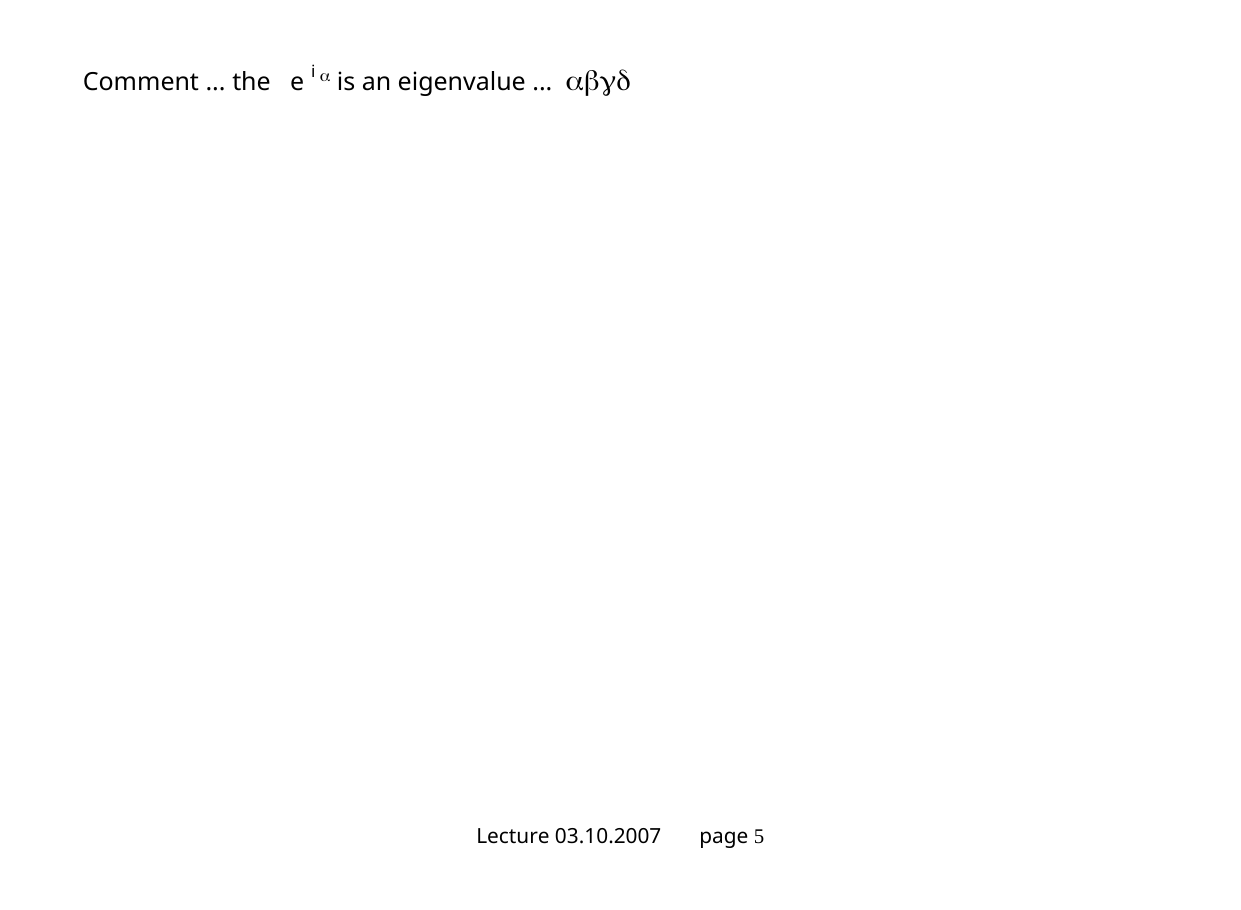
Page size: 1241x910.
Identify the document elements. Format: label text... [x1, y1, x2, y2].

text Comment ... the e i a is an eigenvalue ... abgd [83, 59, 1157, 99]
